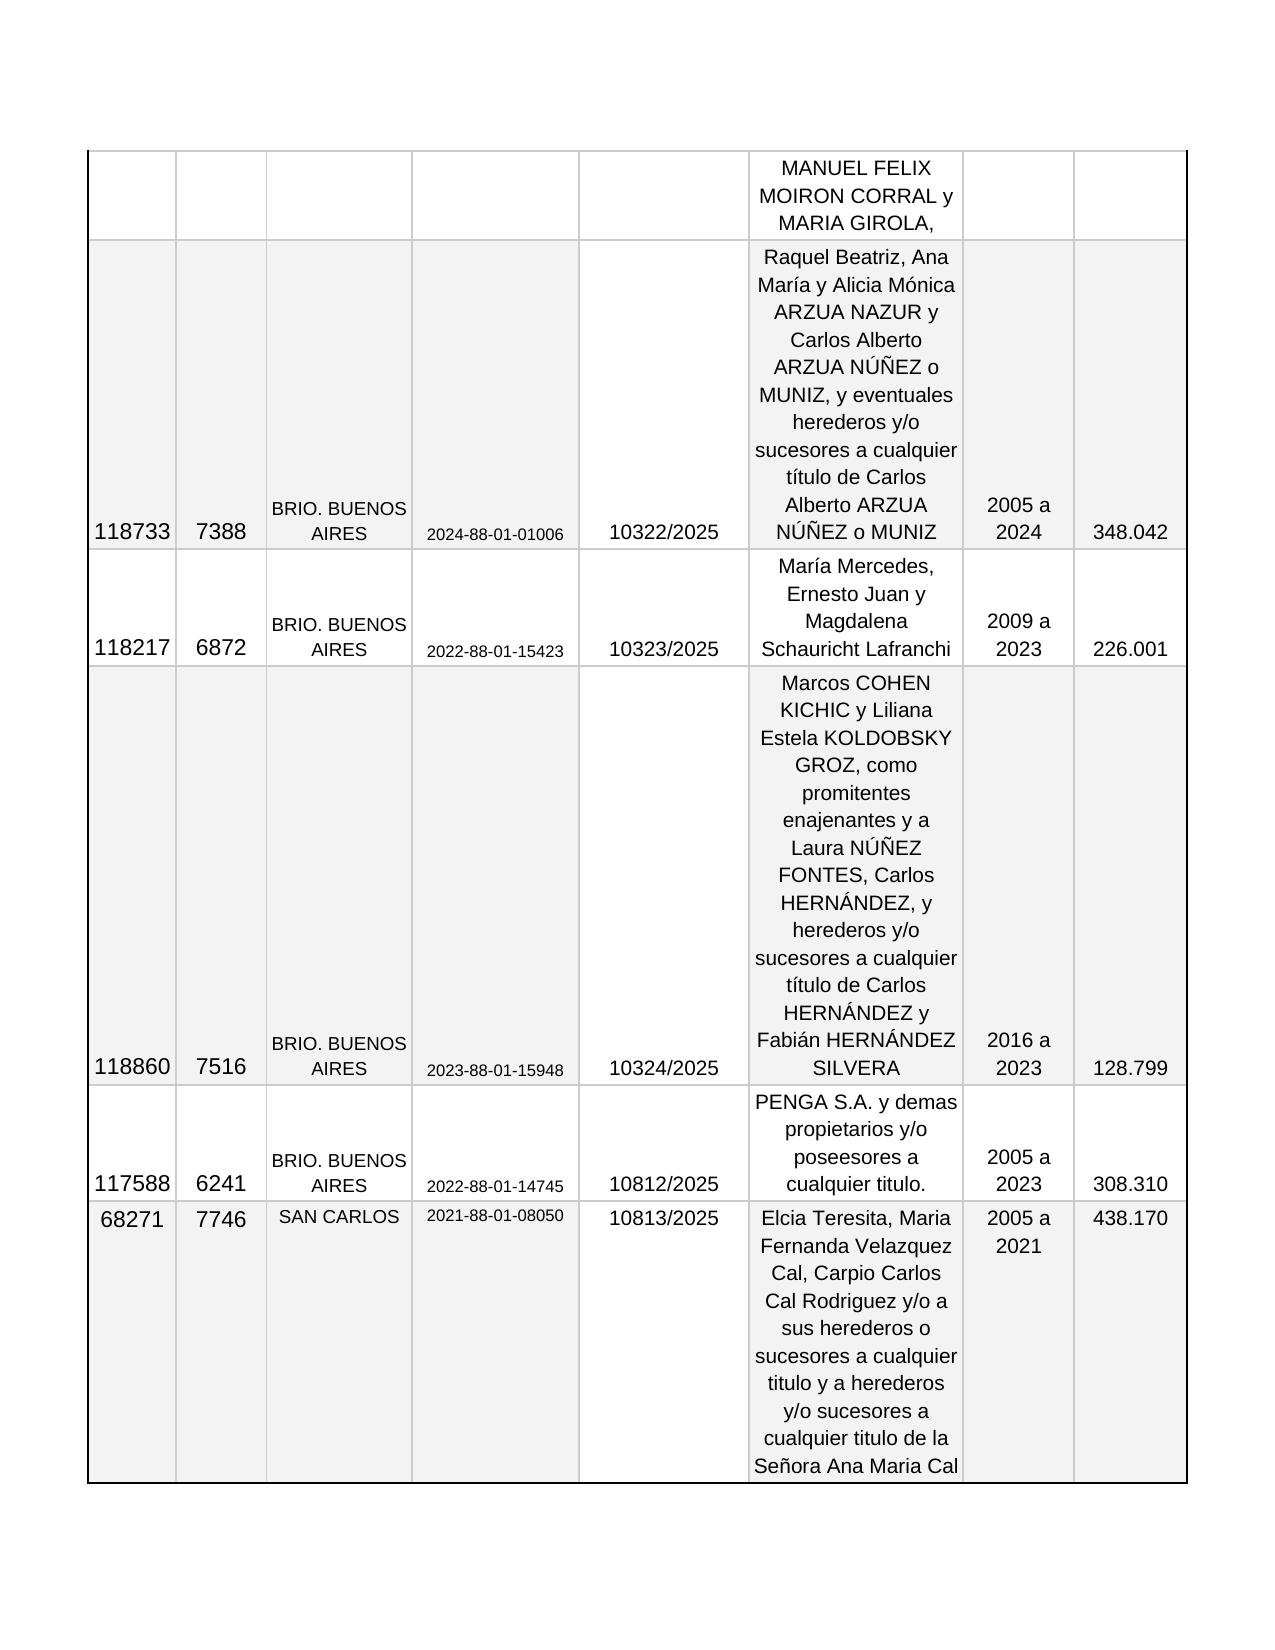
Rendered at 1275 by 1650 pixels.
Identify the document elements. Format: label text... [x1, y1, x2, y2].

table_cell BRIO. BUENOS AIRES [267, 1086, 411, 1200]
table_cell [177, 152, 266, 239]
table_cell [580, 152, 748, 239]
table_cell 7388 [177, 241, 266, 548]
table_cell 10322/2025 [580, 241, 748, 548]
table_cell Elcia Teresita, Maria Fernanda Velazquez Cal, Carpio Carlos Cal Rodriguez y/o a sus herederos o sucesores a cualquier titulo y a herederos y/o sucesores a cualquier titulo de la Señora Ana Maria Cal [750, 1202, 962, 1482]
table_cell 438.170 [1075, 1202, 1186, 1482]
table_cell [267, 152, 411, 239]
table_cell MANUEL FELIX MOIRON CORRAL y MARIA GIROLA, [750, 152, 962, 239]
table_cell 308.310 [1075, 1086, 1186, 1200]
table_cell 68271 [89, 1202, 175, 1482]
table_cell 10324/2025 [580, 667, 748, 1084]
table_cell 226.001 [1075, 550, 1186, 665]
table_cell 2022-88-01-15423 [413, 550, 578, 665]
table_cell María Mercedes, Ernesto Juan y Magdalena Schauricht Lafranchi [750, 550, 962, 665]
table_cell 2021-88-01-08050 [413, 1202, 578, 1482]
table_cell 2005 a 2023 [964, 1086, 1073, 1200]
table_cell 2022-88-01-14745 [413, 1086, 578, 1200]
table_cell BRIO. BUENOS AIRES [267, 550, 411, 665]
table_cell 2005 a 2024 [964, 241, 1073, 548]
table_cell [413, 152, 578, 239]
table_cell 10323/2025 [580, 550, 748, 665]
table_cell [1075, 152, 1186, 239]
table_cell 10813/2025 [580, 1202, 748, 1482]
table_cell 118217 [89, 550, 175, 665]
table_cell 2009 a 2023 [964, 550, 1073, 665]
table_cell [89, 152, 175, 239]
table_cell 2023-88-01-15948 [413, 667, 578, 1084]
table_cell 118733 [89, 241, 175, 548]
table_cell SAN CARLOS [267, 1202, 411, 1482]
table_cell [964, 152, 1073, 239]
table_cell 2024-88-01-01006 [413, 241, 578, 548]
table_cell 2016 a 2023 [964, 667, 1073, 1084]
table_cell 128.799 [1075, 667, 1186, 1084]
table_cell 117588 [89, 1086, 175, 1200]
table_cell 7516 [177, 667, 266, 1084]
table_cell 10812/2025 [580, 1086, 748, 1200]
table_cell PENGA S.A. y demas propietarios y/o poseesores a cualquier titulo. [750, 1086, 962, 1200]
table_cell 2005 a 2021 [964, 1202, 1073, 1482]
table_cell 6241 [177, 1086, 266, 1200]
table_cell BRIO. BUENOS AIRES [267, 241, 411, 548]
table_cell 118860 [89, 667, 175, 1084]
table_cell 6872 [177, 550, 266, 665]
table_cell 348.042 [1075, 241, 1186, 548]
table_cell 7746 [177, 1202, 266, 1482]
table_cell Raquel Beatriz, Ana María y Alicia Mónica ARZUA NAZUR y Carlos Alberto ARZUA NÚÑEZ o MUNIZ, y eventuales herederos y/o sucesores a cualquier título de Carlos Alberto ARZUA NÚÑEZ o MUNIZ [750, 241, 962, 548]
table_cell BRIO. BUENOS AIRES [267, 667, 411, 1084]
table_cell Marcos COHEN KICHIC y Liliana Estela KOLDOBSKY GROZ, como promitentes enajenantes y a Laura NÚÑEZ FONTES, Carlos HERNÁNDEZ, y herederos y/o sucesores a cualquier título de Carlos HERNÁNDEZ y Fabián HERNÁNDEZ SILVERA [750, 667, 962, 1084]
